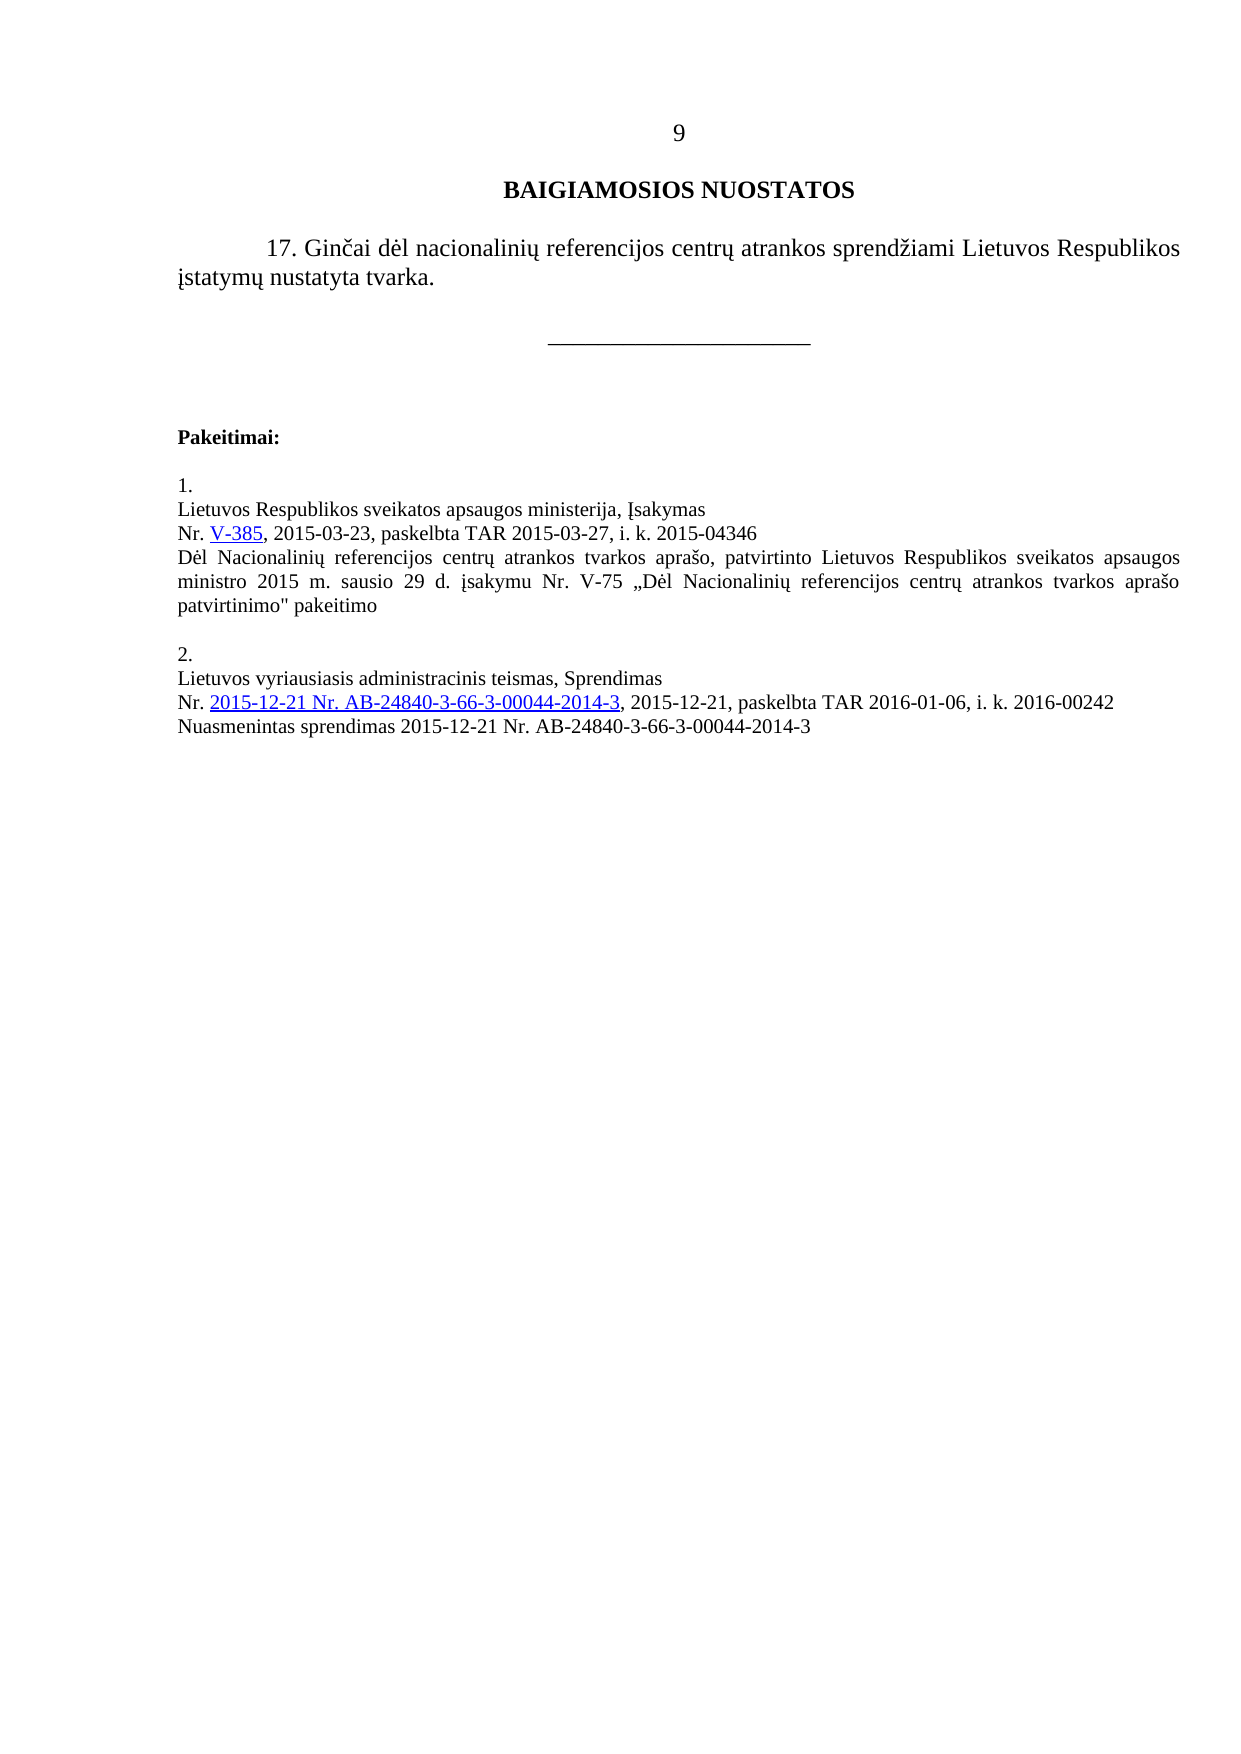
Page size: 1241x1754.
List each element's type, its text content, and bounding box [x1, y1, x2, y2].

text _____________________ [177, 319, 1181, 348]
text BAIGIAMOSIOS NUOSTATOS [177, 176, 1181, 204]
text Nuasmenintas sprendimas 2015-12-21 Nr. AB-24840-3-66-3-00044-2014-3 [177, 714, 1181, 738]
text 1. [177, 473, 1181, 497]
text Lietuvos vyriausiasis administracinis teismas, Sprendimas [177, 666, 1181, 690]
text Lietuvos Respublikos sveikatos apsaugos ministerija, Įsakymas [177, 497, 1181, 521]
text Pakeitimai: [177, 425, 1181, 449]
text 17. Ginčai dėl nacionalinių referencijos centrų atrankos sprendžiami Lietuvos Respublikos įstatymų nustatyta tvarka. [177, 233, 1181, 291]
text Nr. V-385, 2015-03-23, paskelbta TAR 2015-03-27, i. k. 2015-04346 [177, 521, 1181, 545]
text 2. [177, 642, 1181, 666]
text Nr. 2015-12-21 Nr. AB-24840-3-66-3-00044-2014-3, 2015-12-21, paskelbta TAR 2016-01-06, i. k. 2016-00242 [177, 690, 1181, 714]
text Dėl Nacionalinių referencijos centrų atrankos tvarkos aprašo, patvirtinto Lietuvos Respublikos sveikatos apsaugos ministro 2015 m. sausio 29 d. įsakymu Nr. V-75 „Dėl Nacionalinių referencijos centrų atrankos tvarkos aprašo patvirtinimo" pakeitimo [177, 545, 1181, 617]
